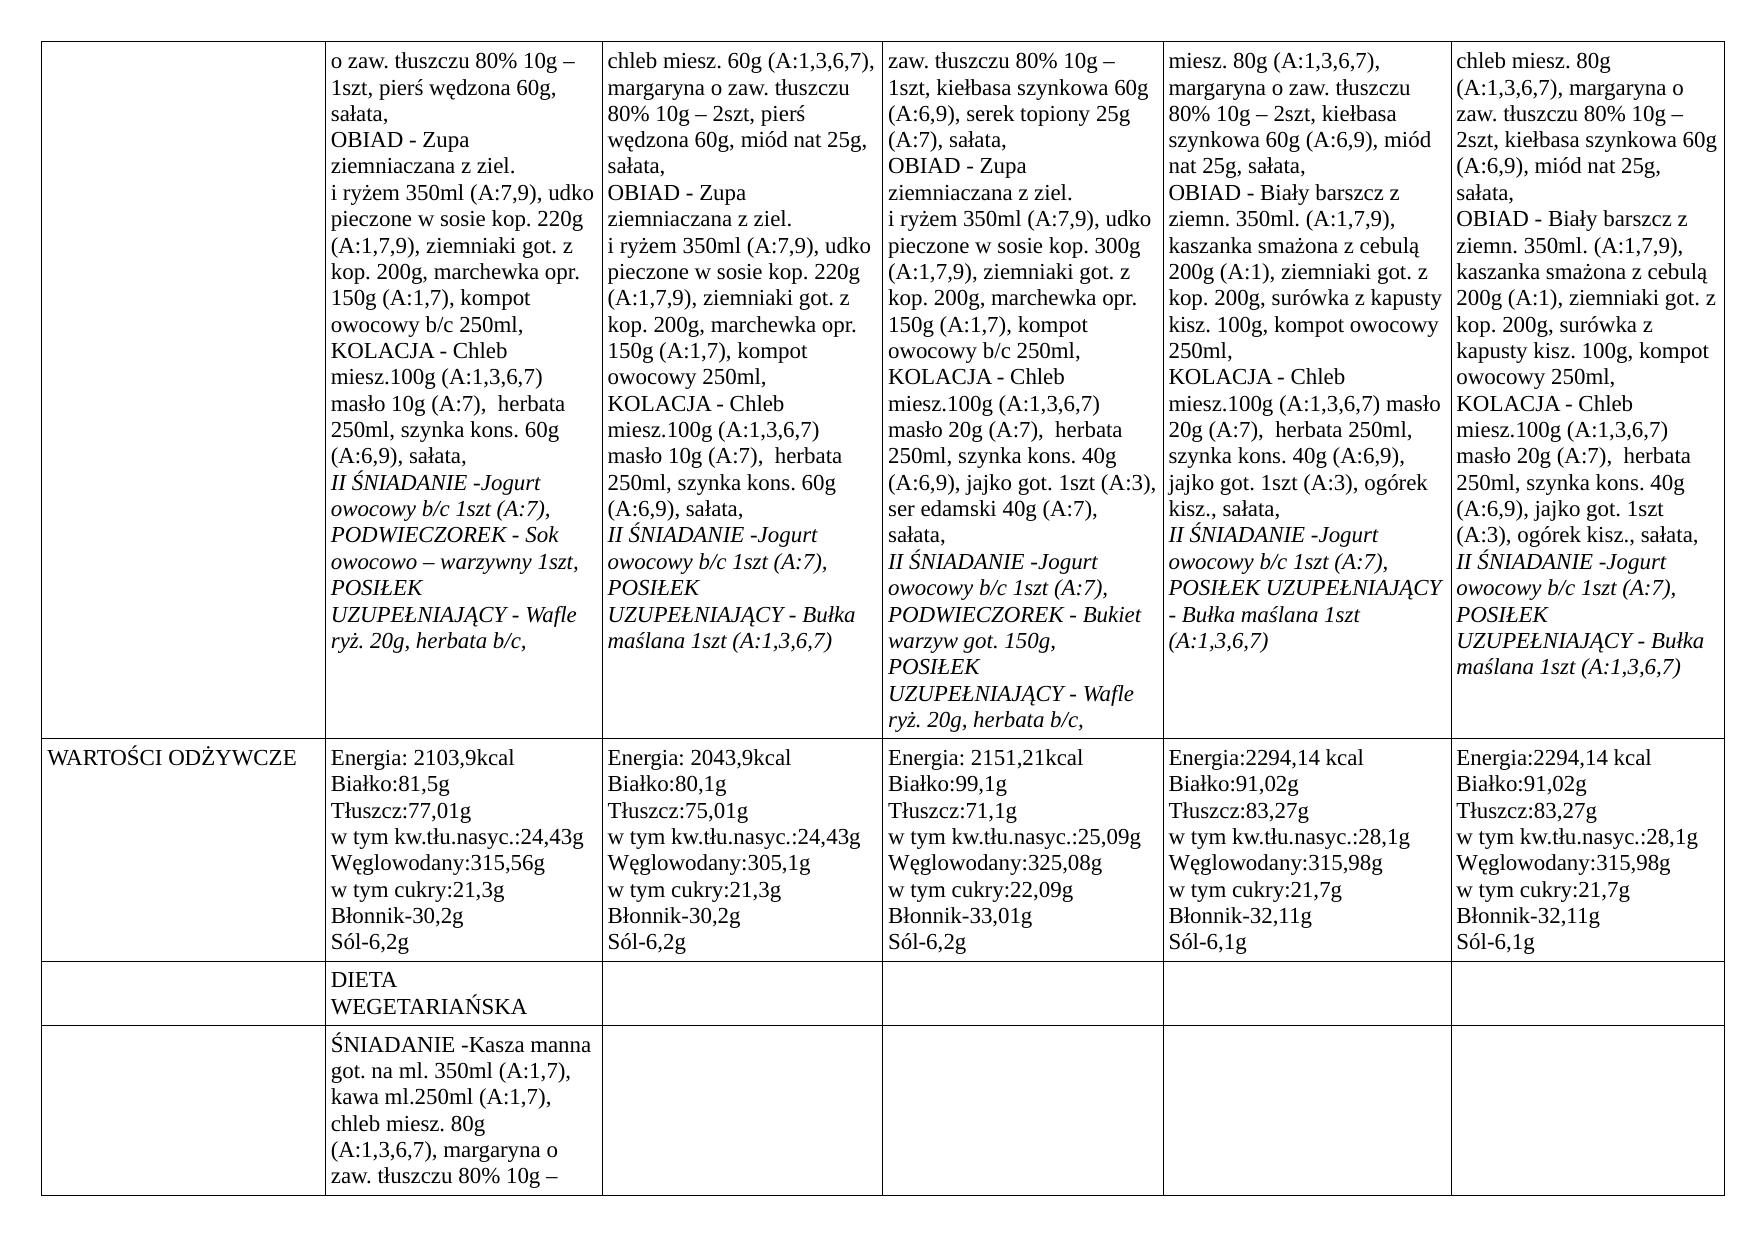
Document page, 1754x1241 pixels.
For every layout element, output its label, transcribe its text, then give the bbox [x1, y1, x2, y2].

table_cell [883, 1026, 1163, 1194]
table_cell [1452, 1026, 1724, 1194]
table_cell Energia: 2151,21kcal Białko:99,1g Tłuszcz:71,1g w tym kw.tłu.nasyc.:25,09g Węglowodany:325,08g w tym cukry:22,09g Błonnik-33,01g Sól-6,2g [883, 739, 1163, 961]
table_cell [603, 962, 882, 1025]
table_cell [1164, 962, 1451, 1025]
table_cell zaw. tłuszczu 80% 10g – 1szt, kiełbasa szynkowa 60g (A:6,9), serek topiony 25g (A:7), sałata, OBIAD - Zupa ziemniaczana z ziel. i ryżem 350ml (A:7,9), udko pieczone w sosie kop. 300g (A:1,7,9), ziemniaki got. z kop. 200g, marchewka opr. 150g (A:1,7), kompot owocowy b/c 250ml, KOLACJA - Chleb miesz.100g (A:1,3,6,7) masło 20g (A:7), herbata 250ml, szynka kons. 40g (A:6,9), jajko got. 1szt (A:3), ser edamski 40g (A:7), sałata, II ŚNIADANIE -Jogurt owocowy b/c 1szt (A:7), PODWIECZOREK - Bukiet warzyw got. 150g, POSIŁEK UZUPEŁNIAJĄCY - Wafle ryż. 20g, herbata b/c, [883, 42, 1163, 738]
table_cell chleb miesz. 80g (A:1,3,6,7), margaryna o zaw. tłuszczu 80% 10g – 2szt, kiełbasa szynkowa 60g (A:6,9), miód nat 25g, sałata, OBIAD - Biały barszcz z ziemn. 350ml. (A:1,7,9), kaszanka smażona z cebulą 200g (A:1), ziemniaki got. z kop. 200g, surówka z kapusty kisz. 100g, kompot owocowy 250ml, KOLACJA - Chleb miesz.100g (A:1,3,6,7) masło 20g (A:7), herbata 250ml, szynka kons. 40g (A:6,9), jajko got. 1szt (A:3), ogórek kisz., sałata, II ŚNIADANIE -Jogurt owocowy b/c 1szt (A:7), POSIŁEK UZUPEŁNIAJĄCY - Bułka maślana 1szt (A:1,3,6,7) [1452, 42, 1724, 738]
table_cell o zaw. tłuszczu 80% 10g – 1szt, pierś wędzona 60g, sałata, OBIAD - Zupa ziemniaczana z ziel. i ryżem 350ml (A:7,9), udko pieczone w sosie kop. 220g (A:1,7,9), ziemniaki got. z kop. 200g, marchewka opr. 150g (A:1,7), kompot owocowy b/c 250ml, KOLACJA - Chleb miesz.100g (A:1,3,6,7) masło 10g (A:7), herbata 250ml, szynka kons. 60g (A:6,9), sałata, II ŚNIADANIE -Jogurt owocowy b/c 1szt (A:7), PODWIECZOREK - Sok owocowo – warzywny 1szt, POSIŁEK UZUPEŁNIAJĄCY - Wafle ryż. 20g, herbata b/c, [326, 42, 602, 738]
table_cell [42, 962, 325, 1025]
table_cell Energia:2294,14 kcal Białko:91,02g Tłuszcz:83,27g w tym kw.tłu.nasyc.:28,1g Węglowodany:315,98g w tym cukry:21,7g Błonnik-32,11g Sól-6,1g [1452, 739, 1724, 961]
table_cell chleb miesz. 60g (A:1,3,6,7), margaryna o zaw. tłuszczu 80% 10g – 2szt, pierś wędzona 60g, miód nat 25g, sałata, OBIAD - Zupa ziemniaczana z ziel. i ryżem 350ml (A:7,9), udko pieczone w sosie kop. 220g (A:1,7,9), ziemniaki got. z kop. 200g, marchewka opr. 150g (A:1,7), kompot owocowy 250ml, KOLACJA - Chleb miesz.100g (A:1,3,6,7) masło 10g (A:7), herbata 250ml, szynka kons. 60g (A:6,9), sałata, II ŚNIADANIE -Jogurt owocowy b/c 1szt (A:7), POSIŁEK UZUPEŁNIAJĄCY - Bułka maślana 1szt (A:1,3,6,7) [603, 42, 882, 738]
table_cell WARTOŚCI ODŻYWCZE [42, 739, 325, 961]
table_cell ŚNIADANIE -Kasza manna got. na ml. 350ml (A:1,7), kawa ml.250ml (A:1,7), chleb miesz. 80g (A:1,3,6,7), margaryna o zaw. tłuszczu 80% 10g – [326, 1026, 602, 1194]
table_cell [883, 962, 1163, 1025]
table_cell Energia: 2103,9kcal Białko:81,5g Tłuszcz:77,01g w tym kw.tłu.nasyc.:24,43g Węglowodany:315,56g w tym cukry:21,3g Błonnik-30,2g Sól-6,2g [326, 739, 602, 961]
table_cell [603, 1026, 882, 1194]
table_cell [42, 42, 325, 738]
table_cell miesz. 80g (A:1,3,6,7), margaryna o zaw. tłuszczu 80% 10g – 2szt, kiełbasa szynkowa 60g (A:6,9), miód nat 25g, sałata, OBIAD - Biały barszcz z ziemn. 350ml. (A:1,7,9), kaszanka smażona z cebulą 200g (A:1), ziemniaki got. z kop. 200g, surówka z kapusty kisz. 100g, kompot owocowy 250ml, KOLACJA - Chleb miesz.100g (A:1,3,6,7) masło 20g (A:7), herbata 250ml, szynka kons. 40g (A:6,9), jajko got. 1szt (A:3), ogórek kisz., sałata, II ŚNIADANIE -Jogurt owocowy b/c 1szt (A:7), POSIŁEK UZUPEŁNIAJĄCY - Bułka maślana 1szt (A:1,3,6,7) [1164, 42, 1451, 738]
table_cell Energia:2294,14 kcal Białko:91,02g Tłuszcz:83,27g w tym kw.tłu.nasyc.:28,1g Węglowodany:315,98g w tym cukry:21,7g Błonnik-32,11g Sól-6,1g [1164, 739, 1451, 961]
table_cell [1452, 962, 1724, 1025]
table_cell DIETA WEGETARIAŃSKA [326, 962, 602, 1025]
table_cell [1164, 1026, 1451, 1194]
table_cell [42, 1026, 325, 1194]
table_cell Energia: 2043,9kcal Białko:80,1g Tłuszcz:75,01g w tym kw.tłu.nasyc.:24,43g Węglowodany:305,1g w tym cukry:21,3g Błonnik-30,2g Sól-6,2g [603, 739, 882, 961]
